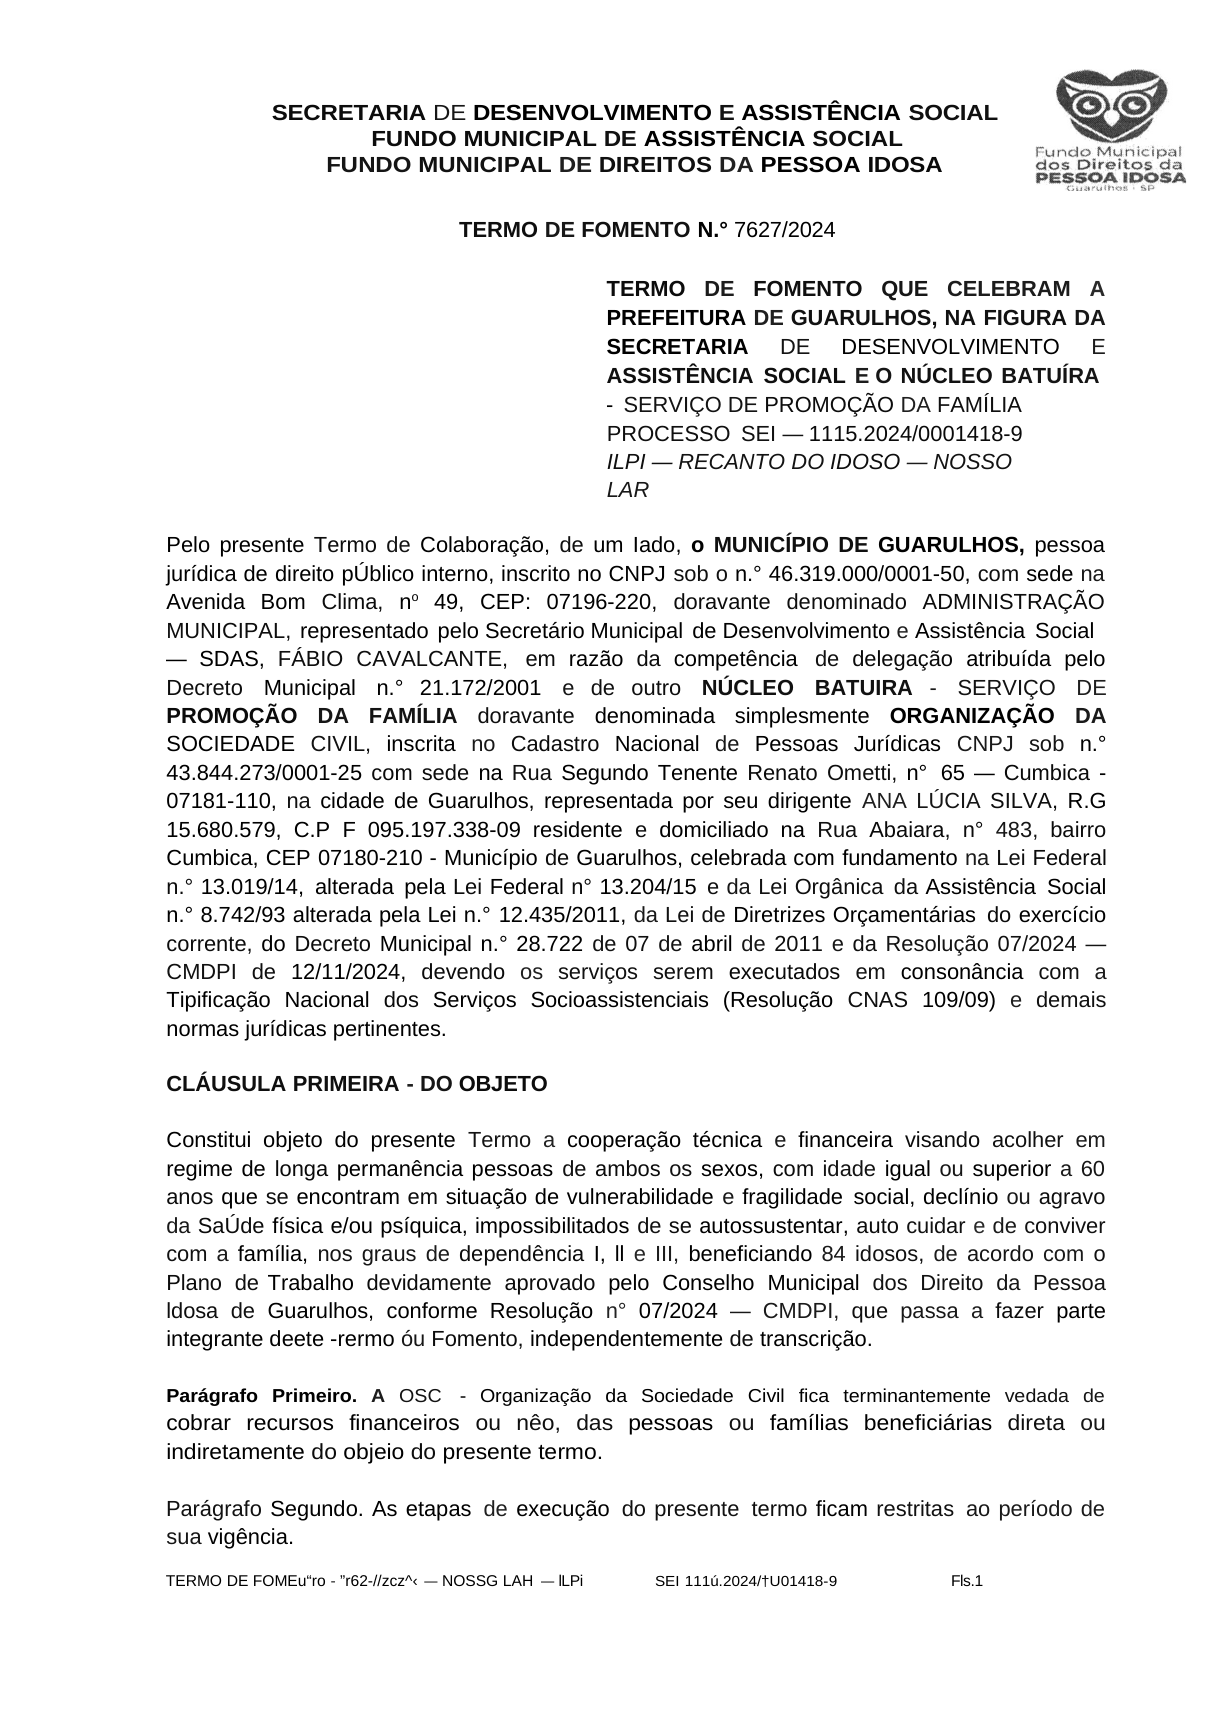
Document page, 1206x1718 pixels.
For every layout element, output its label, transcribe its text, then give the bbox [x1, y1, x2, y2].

text — SDAS, FÁBIO CAVALCANTE, em razão da competência de delegação atribuída pelo Decreto Municipal n.° 21.172/2001 e de outro NÚCLEO BATUIRA - SERVIÇO DE PROMOÇÃO DA FAMÍLIA doravante denominada simplesmente ORGANIZAÇÃO DA SOCIEDADE CIVIL, inscrita no Cadastro Nacional de Pessoas Jurídicas CNPJ sob n.° 43.844.273/0001-25 com sede na Rua Segundo Tenente Renato Ometti, n° 65 — Cumbica - 07181-110, na cidade de Guarulhos, representada por seu dirigente ANA LÚCIA SILVA, R.G 15.680.579, C.P F 095.197.338-09 residente e domiciliado na Rua Abaiara, n° 483, bairro Cumbica, CEP 07180-210 - Município de Guarulhos, celebrada com fundamento na Lei Federal n.° 13.019/14, alterada pela Lei Federal n° 13.204/15 e da Lei Orgânica da Assistência Social n.° 8.742/93 alterada pela Lei n.° 12.435/2011, da Lei de Diretrizes Orçamentárias do exercício corrente, do Decreto Municipal n.° 28.722 de 07 de abril de 2011 e da Resolução 07/2024 — CMDPI de 12/11/2024, devendo os serviços serem executados em consonância com a Tipificação Nacional dos Serviços Socioassistenciais (Resolução CNAS 109/09) e demais normas jurídicas pertinentes. [166, 646, 1106, 1041]
text - SERVIÇO DE PROMOÇÃO DA FAMÍLIA PROCESSO SEI — 1115.2024/0001418-9 ILPI — RECANTO DO IDOSO — NOSSO LAR [606, 392, 1054, 503]
text Parágrafo Primeiro. A OSC - Organização da Sociedade Civil fica terminantemente vedada de cobrar recursos financeiros ou nêo, das pessoas ou famílias beneficiárias direta ou indiretamente do objeio do presente termo. [166, 1385, 1106, 1464]
text TERMO DE FOMENTO N.° 7627/2024 [459, 217, 1205, 243]
text Pelo presente Termo de Colaboração, de um Iado, o MUNICÍPIO DE GUARULHOS, pessoa jurídica de direito pÚblico interno, inscrito no CNPJ sob o n.° 46.319.000/0001-50, com sede na Avenida Bom Clima, no 49, CEP: 07196-220, doravante denominado ADMINISTRAÇÃO MUNICIPAL, representado pelo Secretário Municipal de Desenvolvimento e Assistência Social [166, 532, 1105, 643]
subtitle CLÁUSULA PRIMEIRA - DO OBJETO [166, 1071, 1205, 1096]
subtitle TERMO DE FOMENTO QUE CELEBRAM A PREFEITURA DE GUARULHOS, NA FIGURA DA SECRETARIA DE DESENVOLVIMENTO E ASSISTÊNCIA SOCIAL E O NÚCLEO BATUÍRA [606, 275, 1106, 388]
subtitle FUNDO MUNICIPAL DE DIREITOS DA PESSOA IDOSA [64, 152, 1035, 177]
text Parágrafo Segundo. As etapas de execução do presente termo ficam restritas ao período de sua vigência. [166, 1496, 1105, 1549]
text Constitui objeto do presente Termo a cooperação técnica e financeira visando acolher em regime de longa permanência pessoas de ambos os sexos, com idade igual ou superior a 60 anos que se encontram em situação de vulnerabilidade e fragilidade social, declínio ou agravo da SaÚde física e/ou psíquica, impossibilitados de se autossustentar, auto cuidar e de conviver com a família, nos graus de dependência I, ll e III, beneficiando 84 idosos, de acordo com o Plano de Trabalho devidamente aprovado pelo Conselho Municipal dos Direito da Pessoa ldosa de Guarulhos, conforme Resolução n° 07/2024 — CMDPI, que passa a fazer parte integrante deete -rermo óu Fomento, independentemente de transcrição. [166, 1127, 1106, 1352]
picture [1035, 69, 1187, 191]
